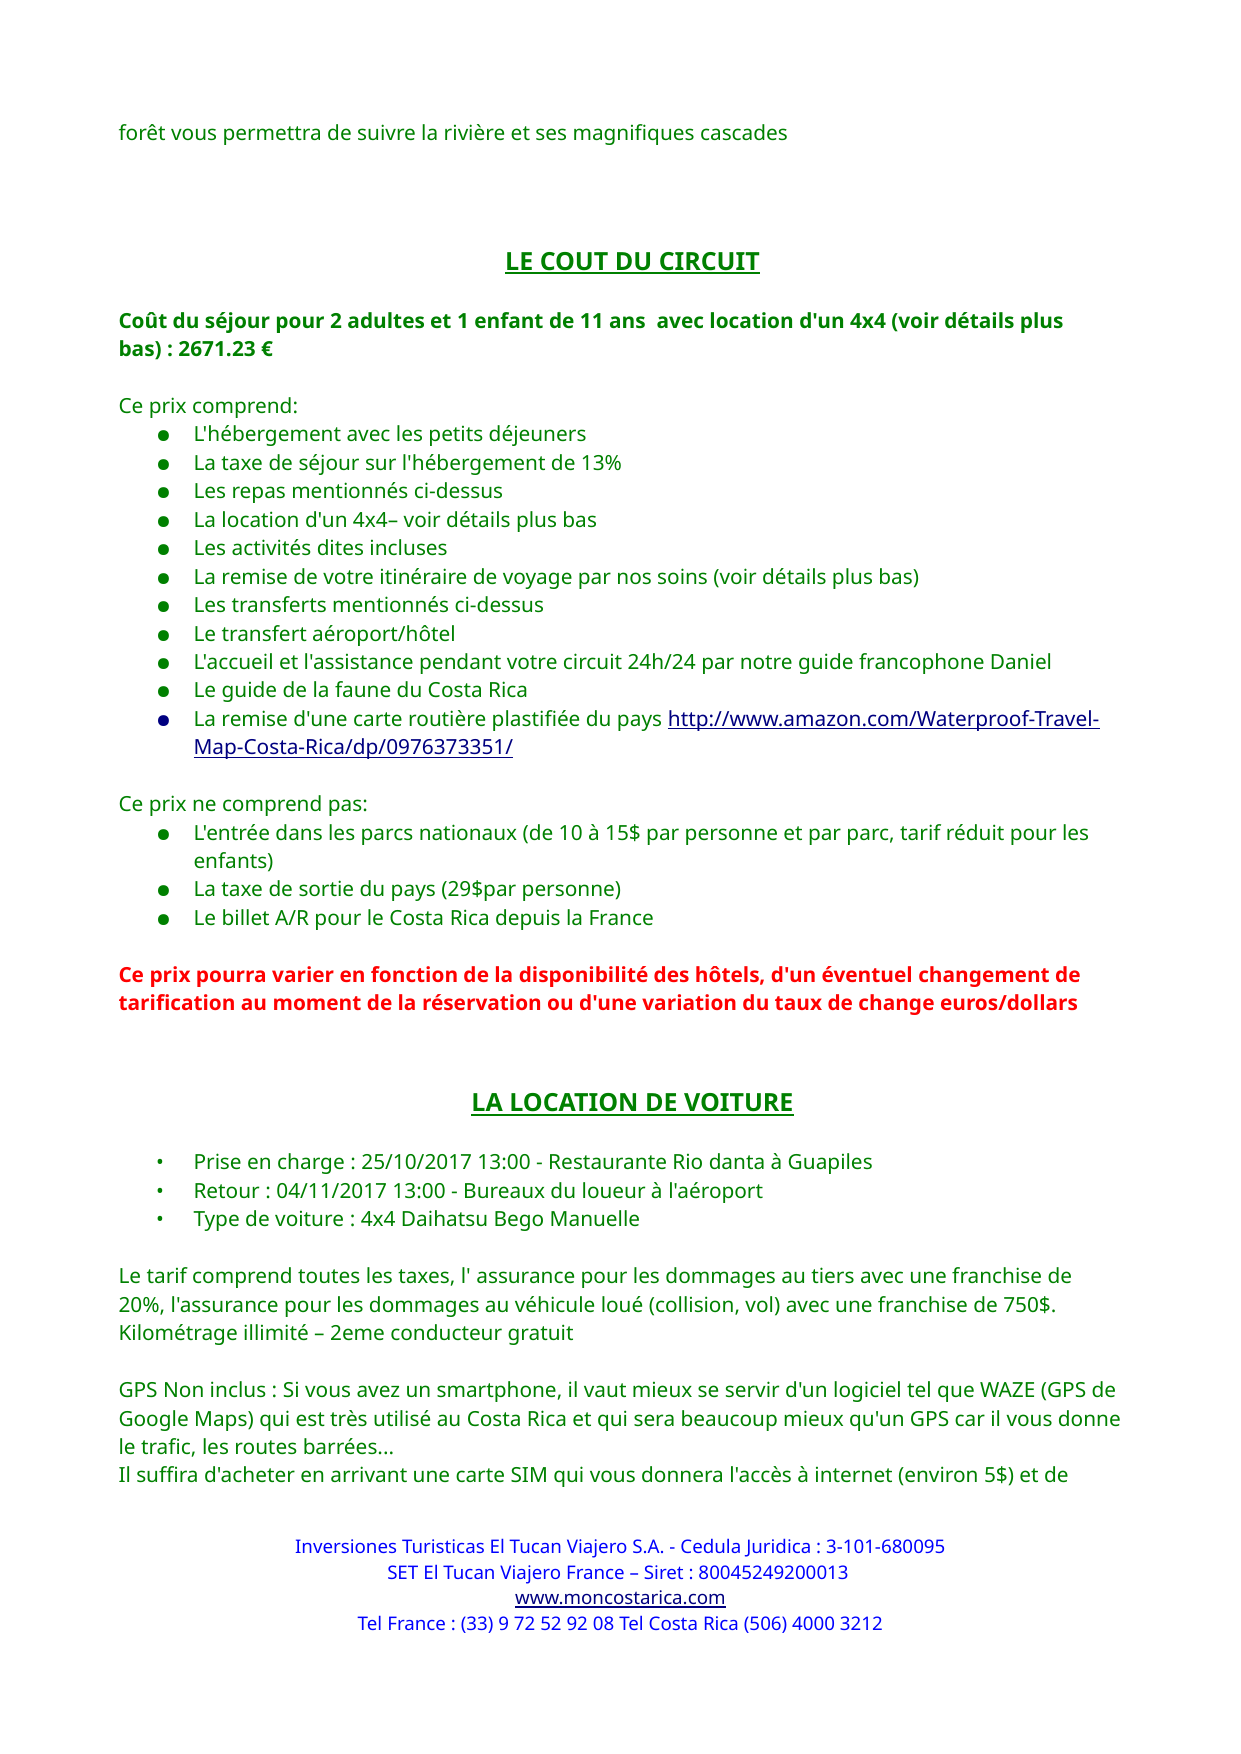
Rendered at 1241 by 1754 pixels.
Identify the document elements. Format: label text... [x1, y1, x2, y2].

list L'hébergement avec les petits déjeuners [156, 419, 1122, 448]
list Retour : 04/11/2017 13:00 - Bureaux du loueur à l'aéroport [156, 1176, 1122, 1204]
text LA LOCATION DE VOITURE [118, 1085, 1146, 1119]
list Les repas mentionnés ci-dessus [156, 476, 1122, 505]
list Le transfert aéroport/hôtel [156, 619, 1122, 647]
list L'entrée dans les parcs nationaux (de 10 à 15$ par personne et par parc, tarif réduit pour les enfants) [156, 818, 1122, 874]
text Ce prix ne comprend pas: [118, 789, 1122, 818]
list Prise en charge : 25/10/2017 13:00 - Restaurante Rio danta à Guapiles [156, 1147, 1122, 1176]
text forêt vous permettra de suivre la rivière et ses magnifiques cascades [118, 118, 1122, 147]
text Ce prix pourra varier en fonction de la disponibilité des hôtels, d'un éventuel changement de tarification au moment de la réservation ou d'une variation du taux de change euros/dollars [118, 960, 1122, 1017]
list Le billet A/R pour le Costa Rica depuis la France [156, 903, 1122, 931]
list La location d'un 4x4– voir détails plus bas [156, 505, 1122, 533]
text Le tarif comprend toutes les taxes, l' assurance pour les dommages au tiers avec une franchise de 20%, l'assurance pour les dommages au véhicule loué (collision, vol) avec une franchise de 750$. [118, 1261, 1122, 1318]
list La remise de votre itinéraire de voyage par nos soins (voir détails plus bas) [156, 562, 1122, 590]
list Type de voiture : 4x4 Daihatsu Bego Manuelle [156, 1204, 1122, 1233]
list Les transferts mentionnés ci-dessus [156, 590, 1122, 619]
list La taxe de séjour sur l'hébergement de 13% [156, 448, 1122, 476]
text Coût du séjour pour 2 adultes et 1 enfant de 11 ans avec location d'un 4x4 (voir détails plus bas) : 2671.23 € [118, 306, 1122, 363]
text GPS Non inclus : Si vous avez un smartphone, il vaut mieux se servir d'un logiciel tel que WAZE (GPS de Google Maps) qui est très utilisé au Costa Rica et qui sera beaucoup mieux qu'un GPS car il vous donne le trafic, les routes barrées... Il suffira d'acheter en arrivant une carte SIM qui vous donnera l'accès à internet (environ 5$) et de [118, 1375, 1122, 1489]
list L'accueil et l'assistance pendant votre circuit 24h/24 par notre guide francophone Daniel [156, 647, 1122, 676]
text Kilométrage illimité – 2eme conducteur gratuit [118, 1318, 1122, 1347]
text LE COUT DU CIRCUIT [118, 243, 1146, 277]
list La remise d'une carte routière plastifiée du pays http://www.amazon.com/Waterproof-Travel-Map-Costa-Rica/dp/0976373351/ [156, 704, 1122, 761]
text Ce prix comprend: [118, 391, 1122, 419]
list La taxe de sortie du pays (29$par personne) [156, 874, 1122, 903]
list Le guide de la faune du Costa Rica [156, 676, 1122, 704]
list Les activités dites incluses [156, 533, 1122, 562]
